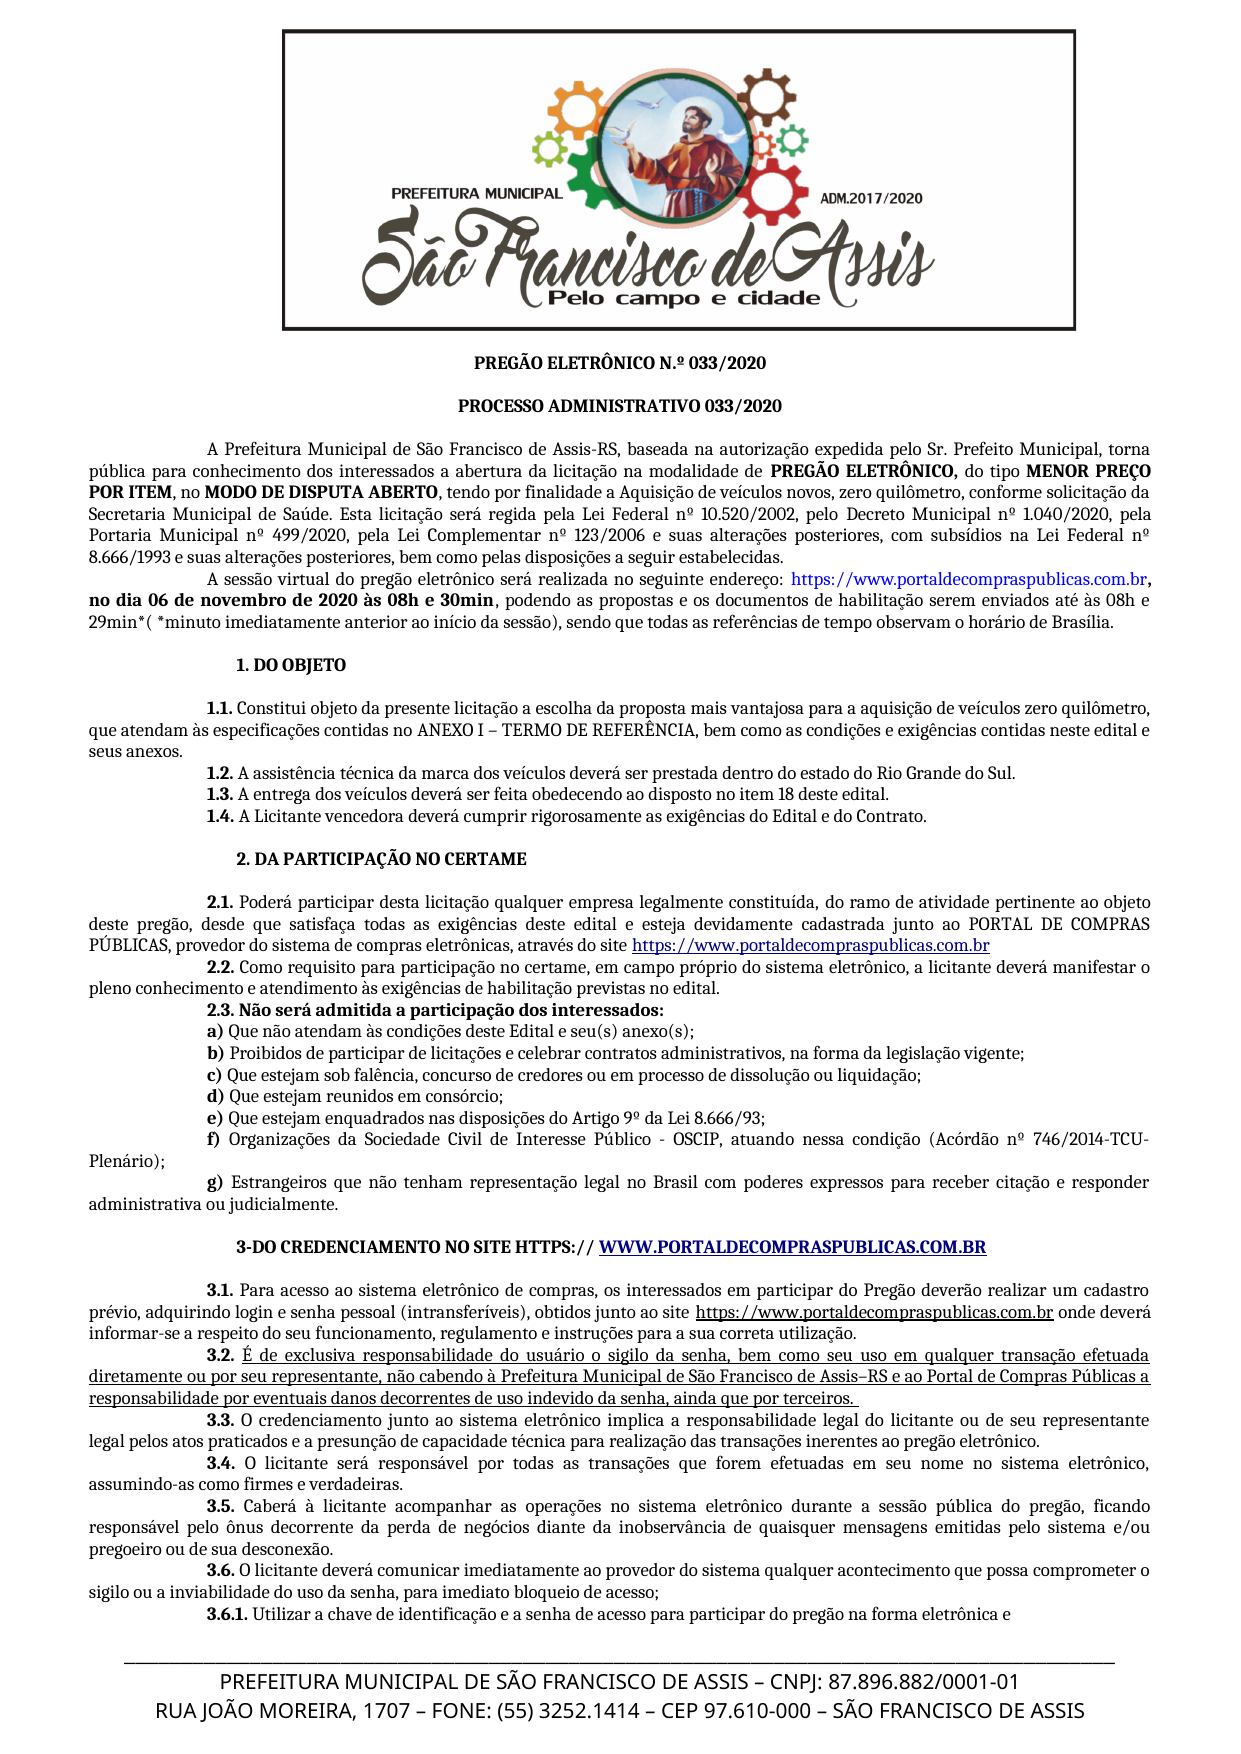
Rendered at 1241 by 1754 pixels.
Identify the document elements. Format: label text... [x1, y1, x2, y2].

text 2.2. Como requisito para participação no certame, em campo próprio do sistema eletrônico, a licitante deverá manifestar o pleno conhecimento e atendimento às exigências de habilitação previstas no edital. [89, 956, 1152, 999]
text PROCESSO ADMINISTRATIVO 033/2020 [89, 396, 1152, 417]
text 3.2. É de exclusiva responsabilidade do usuário o sigilo da senha, bem como seu uso em qualquer transação efetuada diretamente ou por seu representante, não cabendo à Prefeitura Municipal de São Francisco de Assis–RS e ao Portal de Compras Públicas a responsabilidade por eventuais danos decorrentes de uso indevido da senha, ainda que por terceiros. [89, 1344, 1152, 1409]
text 3.6. O licitante deverá comunicar imediatamente ao provedor do sistema qualquer acontecimento que possa comprometer o sigilo ou a inviabilidade do uso da senha, para imediato bloqueio de acesso; [89, 1560, 1152, 1603]
text 3.5. Caberá à licitante acompanhar as operações no sistema eletrônico durante a sessão pública do pregão, ficando responsável pelo ônus decorrente da perda de negócios diante da inobservância de quaisquer mensagens emitidas pelo sistema e/ou pregoeiro ou de sua desconexão. [89, 1495, 1152, 1560]
text a) Que não atendam às condições deste Edital e seu(s) anexo(s); [89, 1021, 1152, 1042]
text d) Que estejam reunidos em consórcio; [89, 1086, 1152, 1107]
text 3-DO CREDENCIAMENTO NO SITE HTTPS:// WWW.PORTALDECOMPRASPUBLICAS.COM.BR [89, 1237, 1152, 1258]
text 3.1. Para acesso ao sistema eletrônico de compras, os interessados em participar do Pregão deverão realizar um cadastro prévio, adquirindo login e senha pessoal (intransferíveis), obtidos junto ao site https://www.portaldecompraspublicas.com.br onde deverá informar-se a respeito do seu funcionamento, regulamento e instruções para a sua correta utilização. [89, 1280, 1152, 1344]
text 1.4. A Licitante vencedora deverá cumprir rigorosamente as exigências do Edital e do Contrato. [89, 805, 1152, 827]
text 3.4. O licitante será responsável por todas as transações que forem efetuadas em seu nome no sistema eletrônico, assumindo-as como firmes e verdadeiras. [89, 1452, 1152, 1495]
text 1.1. Constitui objeto da presente licitação a escolha da proposta mais vantajosa para a aquisição de veículos zero quilômetro, que atendam às especificações contidas no ANEXO I – TERMO DE REFERÊNCIA, bem como as condições e exigências contidas neste edital e seus anexos. [89, 697, 1152, 762]
text c) Que estejam sob falência, concurso de credores ou em processo de dissolução ou liquidação; [89, 1064, 1152, 1086]
text A Prefeitura Municipal de São Francisco de Assis-RS, baseada na autorização expedida pelo Sr. Prefeito Municipal, torna pública para conhecimento dos interessados a abertura da licitação na modalidade de PREGÃO ELETRÔNICO, do tipo MENOR PREÇO POR ITEM, no MODO DE DISPUTA ABERTO, tendo por finalidade a Aquisição de veículos novos, zero quilômetro, conforme solicitação da Secretaria Municipal de Saúde. Esta licitação será regida pela Lei Federal nº 10.520/2002, pelo Decreto Municipal nº 1.040/2020, pela Portaria Municipal nº 499/2020, pela Lei Complementar nº 123/2006 e suas alterações posteriores, com subsídios na Lei Federal nº 8.666/1993 e suas alterações posteriores, bem como pelas disposições a seguir estabelecidas. [89, 439, 1152, 568]
text 1.3. A entrega dos veículos deverá ser feita obedecendo ao disposto no item 18 deste edital. [89, 784, 1152, 805]
text f) Organizações da Sociedade Civil de Interesse Público - OSCIP, atuando nessa condição (Acórdão nº 746/2014-TCU-Plenário); [89, 1129, 1152, 1172]
text 3.6.1. Utilizar a chave de identificação e a senha de acesso para participar do pregão na forma eletrônica e [89, 1603, 1152, 1625]
text A sessão virtual do pregão eletrônico será realizada no seguinte endereço: https://www.portaldecompraspublicas.com.br, no dia 06 de novembro de 2020 às 08h e 30min, podendo as propostas e os documentos de habilitação serem enviados até às 08h e 29min*( *minuto imediatamente anterior ao início da sessão), sendo que todas as referências de tempo observam o horário de Brasília. [89, 568, 1152, 633]
text 1. DO OBJETO [89, 654, 1152, 676]
text b) Proibidos de participar de licitações e celebrar contratos administrativos, na forma da legislação vigente; [89, 1042, 1152, 1064]
text 3.3. O credenciamento junto ao sistema eletrônico implica a responsabilidade legal do licitante ou de seu representante legal pelos atos praticados e a presunção de capacidade técnica para realização das transações inerentes ao pregão eletrônico. [89, 1409, 1152, 1452]
text 2.3. Não será admitida a participação dos interessados: [89, 999, 1152, 1021]
text 2. DA PARTICIPAÇÃO NO CERTAME [89, 848, 1152, 870]
text PREGÃO ELETRÔNICO N.º 033/2020 [89, 352, 1152, 374]
text e) Que estejam enquadrados nas disposições do Artigo 9º da Lei 8.666/93; [89, 1107, 1152, 1129]
text 1.2. A assistência técnica da marca dos veículos deverá ser prestada dentro do estado do Rio Grande do Sul. [89, 762, 1152, 784]
text 2.1. Poderá participar desta licitação qualquer empresa legalmente constituída, do ramo de atividade pertinente ao objeto deste pregão, desde que satisfaça todas as exigências deste edital e esteja devidamente cadastrada junto ao PORTAL DE COMPRAS PÚBLICAS, provedor do sistema de compras eletrônicas, através do site https://www.portaldecompraspublicas.com.br [89, 892, 1152, 956]
text g) Estrangeiros que não tenham representação legal no Brasil com poderes expressos para receber citação e responder administrativa ou judicialmente. [89, 1172, 1152, 1215]
